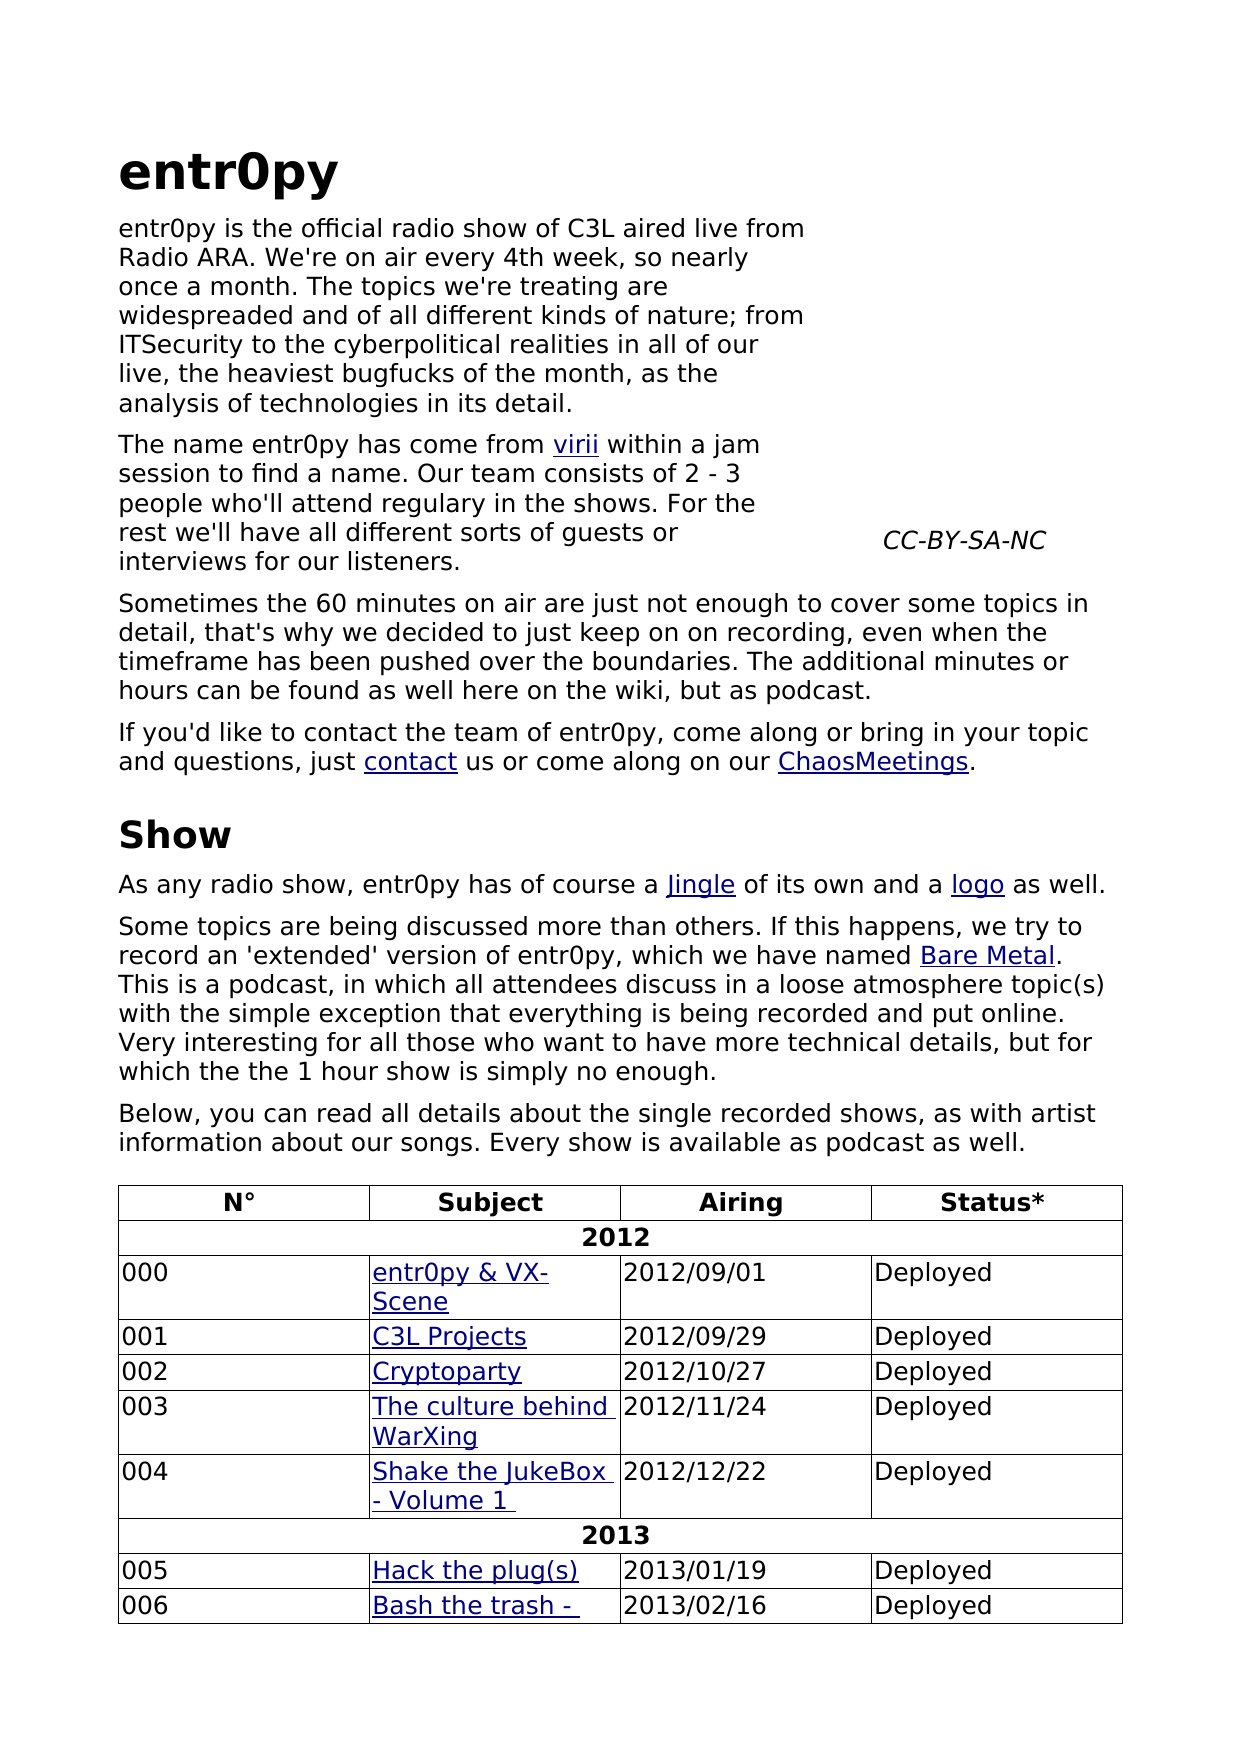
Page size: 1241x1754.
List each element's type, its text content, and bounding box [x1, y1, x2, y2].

table_cell Hack the plug(s) [370, 1554, 620, 1588]
table_cell Deployed [872, 1554, 1122, 1588]
table_cell 006 [119, 1589, 369, 1623]
table_cell Shake the JukeBox - Volume 1 [370, 1455, 620, 1518]
table_cell 003 [119, 1391, 369, 1454]
table_cell The culture behind WarXing [370, 1391, 620, 1454]
table_cell Deployed [872, 1455, 1122, 1518]
table_cell Bash the trash [370, 1589, 620, 1623]
text Below, you can read all details about the single recorded shows, as with artist information about our songs. Every show is available as podcast as well. [118, 1099, 1122, 1157]
subtitle entr0py [118, 143, 1122, 201]
table_cell Deployed [872, 1589, 1122, 1623]
table_cell 2012/09/29 [621, 1320, 871, 1354]
table_header N° [119, 1186, 369, 1220]
table_cell 005 [119, 1554, 369, 1588]
table_cell 002 [119, 1355, 369, 1389]
subtitle Show [118, 814, 1122, 857]
table_cell entr0py & VX-Scene [370, 1256, 620, 1319]
text If you'd like to contact the team of entr0py, come along or bring in your topic and questions, just contact us or come along on our ChaosMeetings. [118, 718, 1122, 776]
table_cell Cryptoparty [370, 1355, 620, 1389]
table_cell 001 [119, 1320, 369, 1354]
table_cell Deployed [872, 1355, 1122, 1389]
table_cell 2012/12/22 [621, 1455, 871, 1518]
table_cell C3L Projects [370, 1320, 620, 1354]
table_cell 2013/01/19 [621, 1554, 871, 1588]
table_cell 2013 [119, 1519, 1122, 1553]
text Sometimes the 60 minutes on air are just not enough to cover some topics in detail, that's why we decided to just keep on on recording, even when the timeframe has been pushed over the boundaries. The additional minutes or hours can be found as well here on the wiki, but as podcast. [118, 589, 1122, 706]
table_cell Deployed [872, 1256, 1122, 1319]
table_cell 2012/11/24 [621, 1391, 871, 1454]
table_cell Deployed [872, 1391, 1122, 1454]
table_header Subject [370, 1186, 620, 1220]
table_cell 2012 [119, 1221, 1122, 1255]
table_cell 000 [119, 1256, 369, 1319]
text As any radio show, entr0py has of course a Jingle of its own and a logo as well. [118, 870, 1122, 899]
table_cell 2013/02/16 [621, 1589, 871, 1623]
table_cell Deployed [872, 1320, 1122, 1354]
text The name entr0py has come from virii within a jam session to find a name. Our team consists of 2 - 3 people who'll attend regulary in the shows. For the rest we'll have all different sorts of guests or interviews for our listeners. [118, 431, 1122, 576]
table_header Airing [621, 1186, 871, 1220]
table_header Status* [872, 1186, 1122, 1220]
text Some topics are being discussed more than others. If this happens, we try to record an 'extended' version of entr0py, which we have named Bare Metal. This is a podcast, in which all attendees discuss in a loose atmosphere topic(s) with the simple exception that everything is being recorded and put online. Very interesting for all those who want to have more technical details, but for which the the 1 hour show is simply no enough. [118, 912, 1122, 1087]
table_cell 004 [119, 1455, 369, 1518]
table_cell 2012/09/01 [621, 1256, 871, 1319]
table_cell 2012/10/27 [621, 1355, 871, 1389]
text entr0py is the official radio show of C3L aired live from Radio ARA. We're on air every 4th week, so nearly once a month. The topics we're treating are widespreaded and of all different kinds of nature; from ITSecurity to the cyberpolitical realities in all of our live, the heaviest bugfucks of the month, as the analysis of technologies in its detail. [118, 214, 1122, 418]
text CC-BY-SA-NC [809, 226, 1122, 556]
